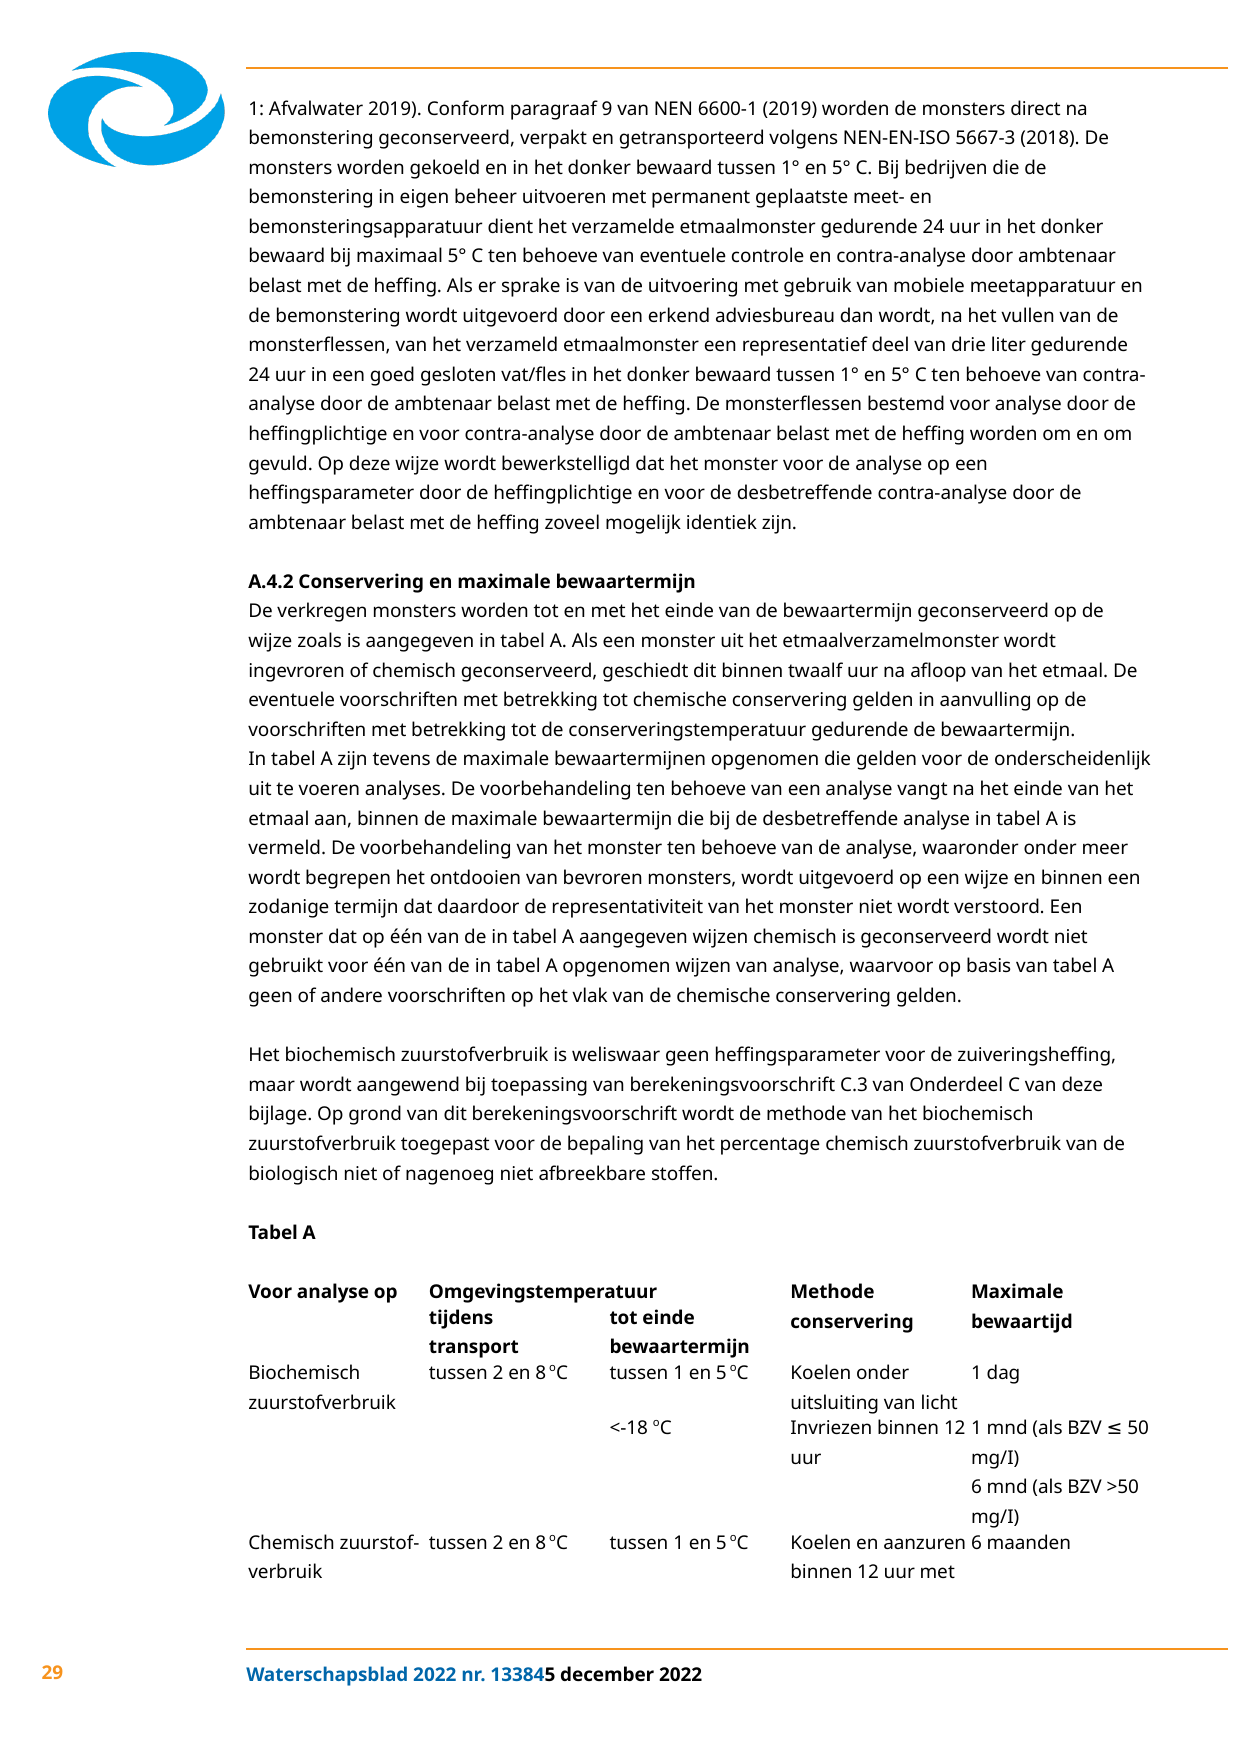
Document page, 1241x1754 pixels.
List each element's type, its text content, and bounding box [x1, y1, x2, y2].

table_header Voor analyse op [248, 1278, 429, 1359]
table_cell 6 maanden [971, 1529, 1152, 1584]
table_header Omgevingstemperatuur [429, 1278, 790, 1304]
table_cell tussen 1 en 5 oC [609, 1359, 790, 1414]
table_cell tussen 2 en 8 oC [429, 1359, 609, 1529]
picture [41, 47, 231, 172]
table_header Methode conservering [790, 1278, 971, 1359]
table_cell Invriezen binnen 12 uur [790, 1415, 971, 1529]
table_cell tijdens transport [429, 1304, 609, 1359]
table_cell Biochemisch zuurstofverbruik [248, 1359, 429, 1529]
table_cell Koelen en aanzuren binnen 12 uur met [790, 1529, 971, 1584]
text In tabel A zijn tevens de maximale bewaartermijnen opgenomen die gelden voor de onderscheidenlijk uit te voeren analyses. De voorbehandeling ten behoeve van een analyse vangt na het einde van het etmaal aan, binnen de maximale bewaartermijn die bij de desbetreffende analyse in tabel A is vermeld. De voorbehandeling van het monster ten behoeve van de analyse, waaronder onder meer wordt begrepen het ontdooien van bevroren monsters, wordt uitgevoerd op een wijze en binnen een zodanige termijn dat daardoor de representativiteit van het monster niet wordt verstoord. Een monster dat op één van de in tabel A aangegeven wijzen chemisch is geconserveerd wordt niet gebruikt voor één van de in tabel A opgenomen wijzen van analyse, waarvoor op basis van tabel A geen of andere voorschriften op het vlak van de chemische conservering gelden. [248, 746, 1152, 1008]
table_cell tussen 1 en 5 oC [609, 1529, 790, 1584]
table_cell Chemisch zuurstof­verbruik [248, 1529, 429, 1584]
table_cell tussen 2 en 8 oC [429, 1529, 609, 1584]
table_cell tot einde bewaartermijn [609, 1304, 790, 1359]
text De verkregen monsters worden tot en met het einde van de bewaartermijn geconserveerd op de wijze zoals is aangegeven in tabel A. Als een monster uit het etmaalverzamelmonster wordt ingevroren of chemisch geconserveerd, geschiedt dit binnen twaalf uur na afloop van het etmaal. De eventuele voorschriften met betrekking tot chemische conservering gelden in aanvulling op de voorschriften met betrekking tot de conserveringstemperatuur gedurende de bewaartermijn. [248, 598, 1152, 742]
text A.4.2 Conservering en maximale bewaartermijn [248, 568, 1152, 594]
table_cell 1 mnd (als BZV ≤ 50 mg/I) 6 mnd (als BZV >50 mg/I) [971, 1415, 1152, 1529]
text Het biochemisch zuurstofverbruik is weliswaar geen heffingsparameter voor de zuiveringsheffing, maar wordt aangewend bij toepassing van berekeningsvoorschrift C.3 van Onderdeel C van deze bijlage. Op grond van dit berekeningsvoorschrift wordt de methode van het biochemisch zuurstofverbruik toegepast voor de bepaling van het percentage chemisch zuurstofverbruik van de biologisch niet of nagenoeg niet afbreekbare stoffen. [248, 1041, 1152, 1186]
table_cell 1 dag [971, 1359, 1152, 1414]
table_cell Koelen onder uitsluiting van licht [790, 1359, 971, 1414]
table_cell <-18 oC [609, 1415, 790, 1529]
text 1: Afvalwater 2019). Conform paragraaf 9 van NEN 6600-1 (2019) worden de monsters direct na bemonstering geconserveerd, verpakt en getransporteerd volgens NEN-EN-ISO 5667-3 (2018). De monsters worden gekoeld en in het donker bewaard tussen 1° en 5° C. Bij bedrijven die de bemonstering in eigen beheer uitvoeren met permanent geplaatste meet- en bemonsteringsapparatuur dient het verzamelde etmaalmonster gedurende 24 uur in het donker bewaard bij maximaal 5° C ten behoeve van eventuele controle en contra-analyse door ambtenaar belast met de heffing. Als er sprake is van de uitvoering met gebruik van mobiele meetapparatuur en de bemonstering wordt uitgevoerd door een erkend adviesbureau dan wordt, na het vullen van de monsterflessen, van het verzameld etmaalmonster een representatief deel van drie liter gedurende 24 uur in een goed gesloten vat/fles in het donker bewaard tussen 1° en 5° C ten behoeve van contra-analyse door de ambtenaar belast met de heffing. De monsterflessen bestemd voor analyse door de heffingplichtige en voor contra-analyse door de ambtenaar belast met de heffing worden om en om gevuld. Op deze wijze wordt bewerkstelligd dat het monster voor de analyse op een heffingsparameter door de heffingplichtige en voor de desbetreffende contra-analyse door de ambtenaar belast met de heffing zoveel mogelijk identiek zijn. [248, 95, 1152, 535]
table_header Maximale bewaartijd [971, 1278, 1152, 1359]
text Tabel A [248, 1219, 1152, 1245]
